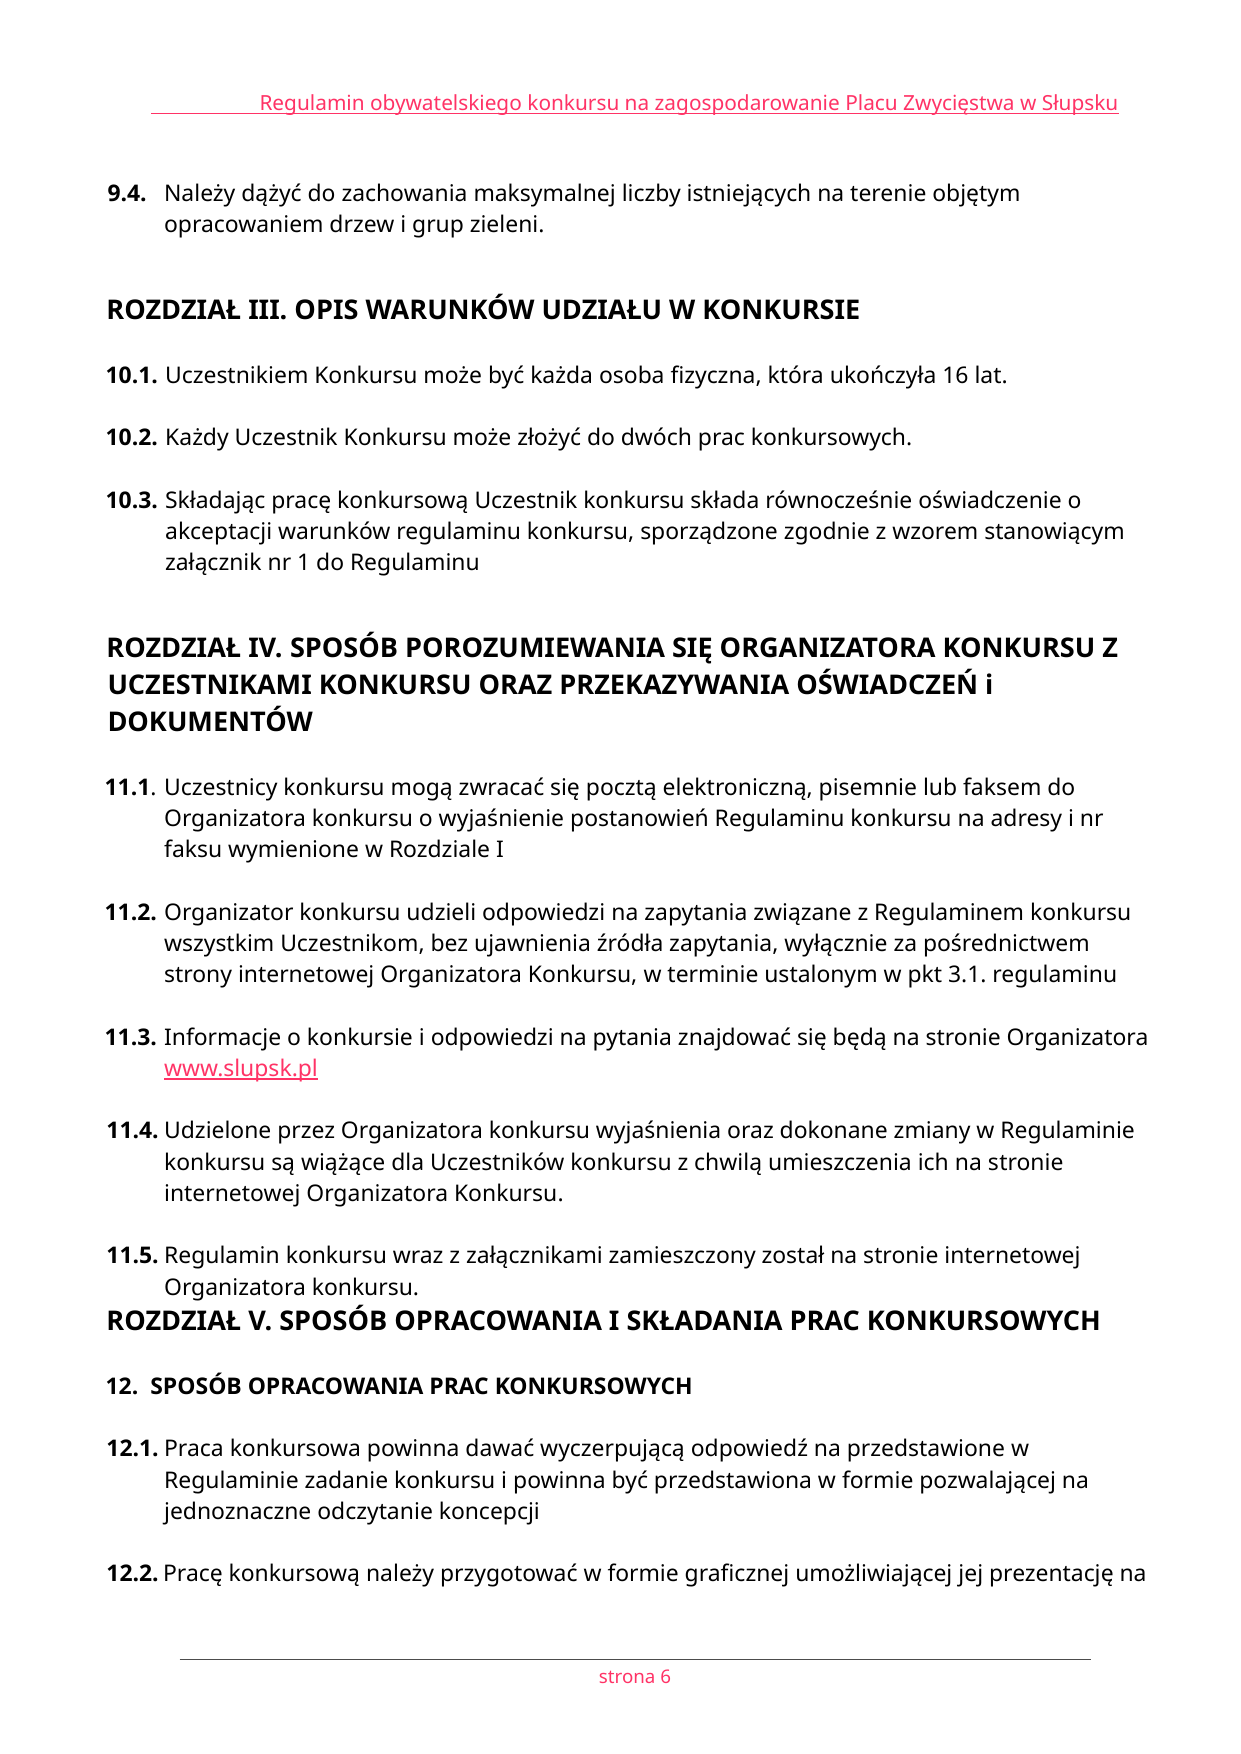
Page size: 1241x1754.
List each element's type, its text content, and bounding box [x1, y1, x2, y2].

text 10.2. Każdy Uczestnik Konkursu może złożyć do dwóch prac konkursowych. [105, 421, 1163, 452]
text ROZDZIAŁ V. SPOSÓB OPRACOWANIA I SKŁADANIA PRAC KONKURSOWYCH [106, 1302, 1163, 1338]
text 12.2. Pracę konkursową należy przygotować w formie graficznej umożliwiającej jej prezentację na [106, 1557, 1163, 1588]
text ROZDZIAŁ IV. SPOSÓB POROZUMIEWANIA SIĘ ORGANIZATORA KONKURSU Z UCZESTNIKAMI KONKURSU ORAZ PRZEKAZYWANIA OŚWIADCZEŃ i DOKUMENTÓW [106, 628, 1163, 739]
text 11.5. Regulamin konkursu wraz z załącznikami zamieszczony został na stronie internetowej Organizatora konkursu. [106, 1239, 1163, 1302]
text 12.1. Praca konkursowa powinna dawać wyczerpującą odpowiedź na przedstawione w Regulaminie zadanie konkursu i powinna być przedstawiona w formie pozwalającej na jednoznaczne odczytanie koncepcji [106, 1432, 1163, 1526]
text 10.3. Składając pracę konkursową Uczestnik konkursu składa równocześnie oświadczenie o akceptacji warunków regulaminu konkursu, sporządzone zgodnie z wzorem stanowiącym załącznik nr 1 do Regulaminu [105, 484, 1163, 577]
text 11.4. Udzielone przez Organizatora konkursu wyjaśnienia oraz dokonane zmiany w Regulaminie konkursu są wiążące dla Uczestników konkursu z chwilą umieszczenia ich na stronie internetowej Organizatora Konkursu. [106, 1114, 1163, 1208]
text 11.2. Organizator konkursu udzieli odpowiedzi na zapytania związane z Regulaminem konkursu wszystkim Uczestnikom, bez ujawnienia źródła zapytania, wyłącznie za pośrednictwem strony internetowej Organizatora Konkursu, w terminie ustalonym w pkt 3.1. regulaminu [104, 895, 1163, 989]
text 10.1. Uczestnikiem Konkursu może być każda osoba fizyczna, która ukończyła 16 lat. [105, 359, 1163, 390]
text 11.1. Uczestnicy konkursu mogą zwracać się pocztą elektroniczną, pisemnie lub faksem do Organizatora konkursu o wyjaśnienie postanowień Regulaminu konkursu na adresy i nr faksu wymienione w Rozdziale I [104, 770, 1163, 864]
text 9.4. Należy dążyć do zachowania maksymalnej liczby istniejących na terenie objętym opracowaniem drzew i grup zieleni. [107, 177, 1163, 239]
text 12. SPOSÓB OPRACOWANIA PRAC KONKURSOWYCH [105, 1370, 1163, 1401]
text ROZDZIAŁ III. OPIS WARUNKÓW UDZIAŁU W KONKURSIE [106, 291, 1163, 327]
text 11.3. Informacje o konkursie i odpowiedzi na pytania znajdować się będą na stronie Organizatora www.slupsk.pl [104, 1020, 1163, 1083]
